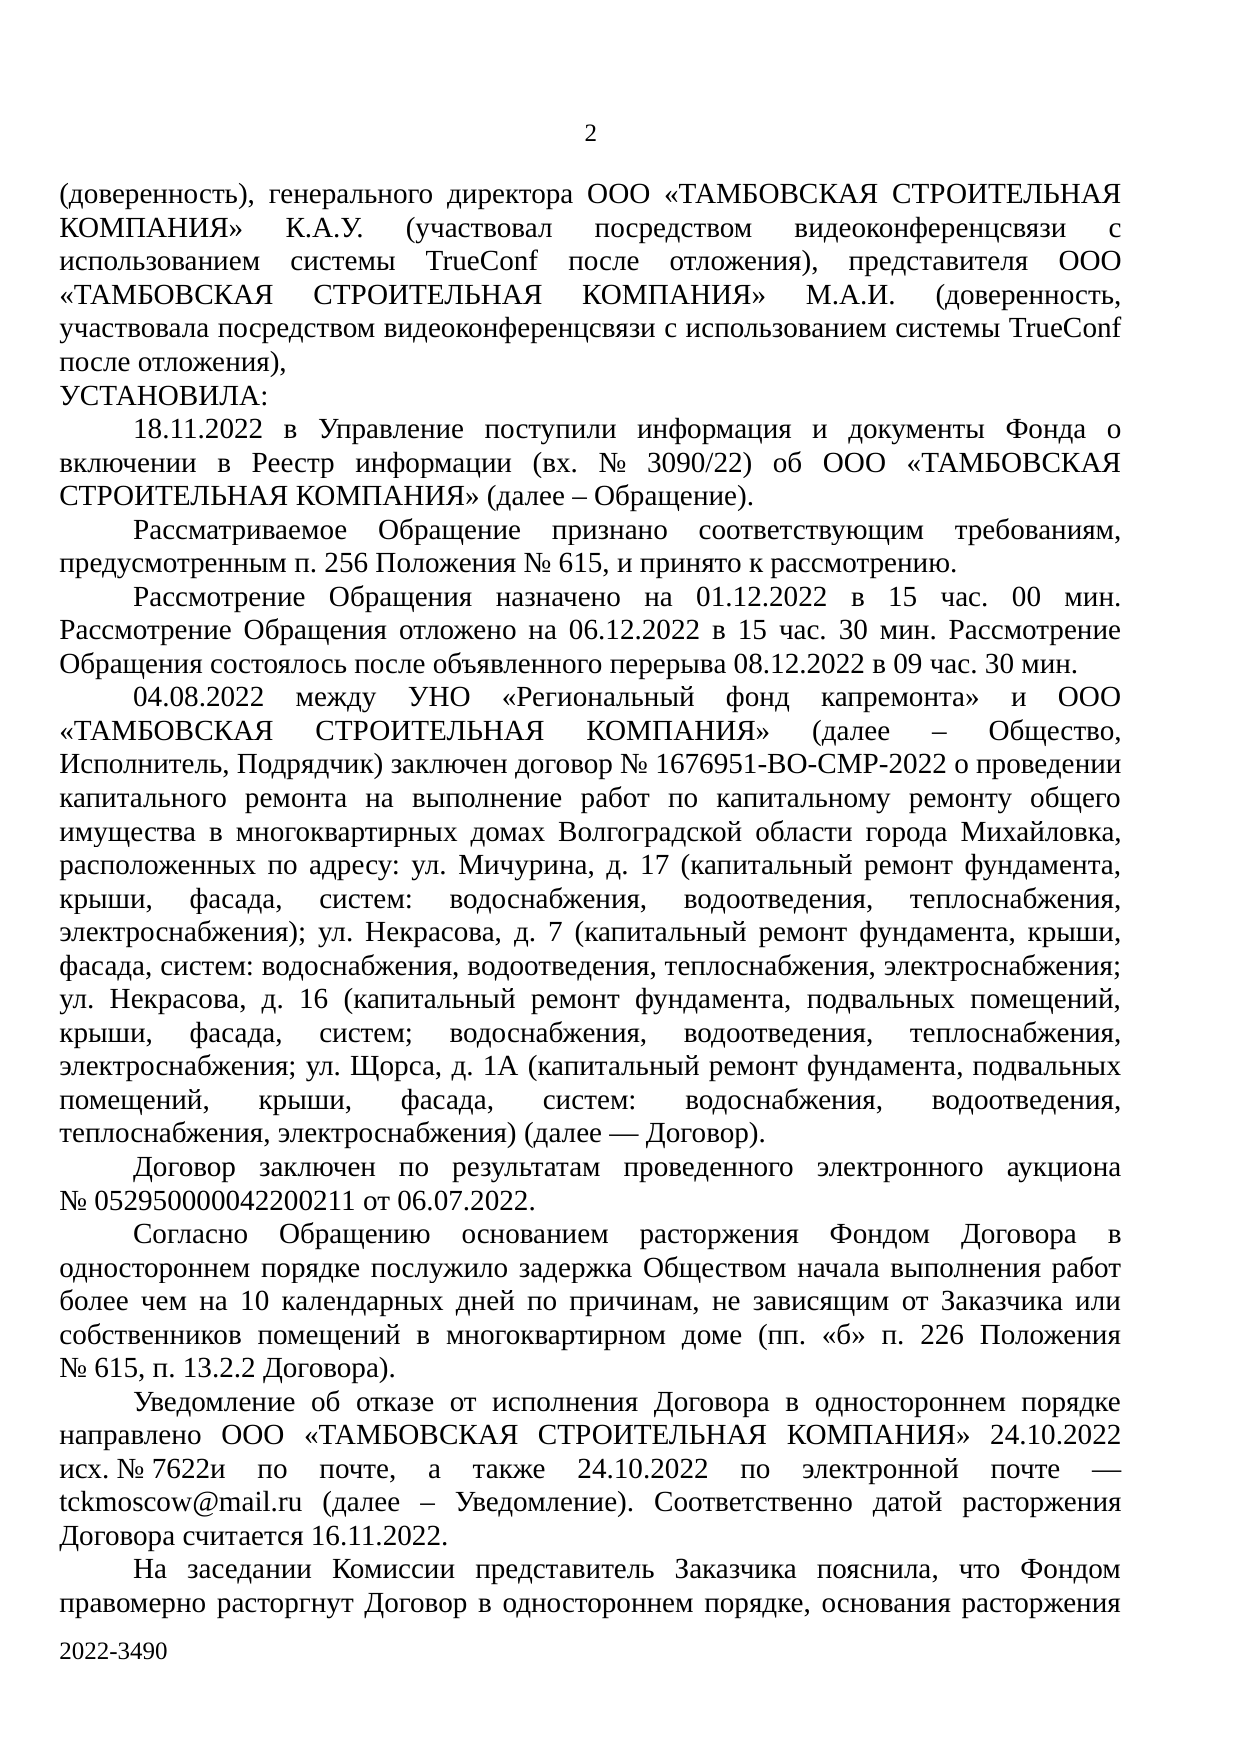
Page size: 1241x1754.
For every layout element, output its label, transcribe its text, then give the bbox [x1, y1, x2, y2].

text УСТАНОВИЛА: [59, 378, 1122, 411]
text 18.11.2022 в Управление поступили информация и документы Фонда о включении в Реестр информации (вх. № 3090/22) об ООО «ТАМБОВСКАЯ СТРОИТЕЛЬНАЯ КОМПАНИЯ» (далее – Обращение). [59, 411, 1122, 512]
text Договор заключен по результатам проведенного электронного аукциона № 052950000042200211 от 06.07.2022. [59, 1149, 1122, 1216]
text Рассматриваемое Обращение признано соответствующим требованиям, предусмотренным п. 256 Положения № 615, и принято к рассмотрению. [59, 512, 1122, 579]
text 04.08.2022 между УНО «Региональный фонд капремонта» и ООО «ТАМБОВСКАЯ СТРОИТЕЛЬНАЯ КОМПАНИЯ» (далее – Общество, Исполнитель, Подрядчик) заключен договор № 1676951-ВО-СМР-2022 о проведении капитального ремонта на выполнение работ по капитальному ремонту общего имущества в многоквартирных домах Волгоградской области города Михайловка, расположенных по адресу: ул. Мичурина, д. 17 (капитальный ремонт фундамента, крыши, фасада, систем: водоснабжения, водоотведения, теплоснабжения, электроснабжения); ул. Некрасова, д. 7 (капитальный ремонт фундамента, крыши, фасада, систем: водоснабжения, водоотведения, теплоснабжения, электроснабжения; ул. Некрасова, д. 16 (капитальный ремонт фундамента, подвальных помещений, крыши, фасада, систем; водоснабжения, водоотведения, теплоснабжения, электроснабжения; ул. Щорса, д. 1А (капитальный ремонт фундамента, подвальных помещений, крыши, фасада, систем: водоснабжения, водоотведения, теплоснабжения, электроснабжения) (далее — Договор). [59, 679, 1122, 1149]
text Рассмотрение Обращения назначено на 01.12.2022 в 15 час. 00 мин. Рассмотрение Обращения отложено на 06.12.2022 в 15 час. 30 мин. Рассмотрение Обращения состоялось после объявленного перерыва 08.12.2022 в 09 час. 30 мин. [59, 579, 1122, 679]
text (доверенность), генерального директора ООО «ТАМБОВСКАЯ СТРОИТЕЛЬНАЯ КОМПАНИЯ» К.А.У. (участвовал посредством видеоконференцсвязи с использованием системы TrueConf после отложения), представителя ООО «ТАМБОВСКАЯ СТРОИТЕЛЬНАЯ КОМПАНИЯ» М.А.И. (доверенность, участвовала посредством видеоконференцсвязи с использованием системы TrueConf после отложения), [59, 176, 1122, 378]
text Уведомление об отказе от исполнения Договора в одностороннем порядке направлено ООО «ТАМБОВСКАЯ СТРОИТЕЛЬНАЯ КОМПАНИЯ» 24.10.2022 исх. № 7622и по почте, а также 24.10.2022 по электронной почте — tckmoscow@mail.ru (далее – Уведомление). Соответственно датой расторжения Договора считается 16.11.2022. [59, 1384, 1122, 1552]
text Согласно Обращению основанием расторжения Фондом Договора в одностороннем порядке послужило задержка Обществом начала выполнения работ более чем на 10 календарных дней по причинам, не зависящим от Заказчика или собственников помещений в многоквартирном доме (пп. «б» п. 226 Положения № 615, п. 13.2.2 Договора). [59, 1216, 1122, 1384]
text На заседании Комиссии представитель Заказчика пояснила, что Фондом правомерно расторгнут Договор в одностороннем порядке, основания расторжения [59, 1552, 1122, 1619]
